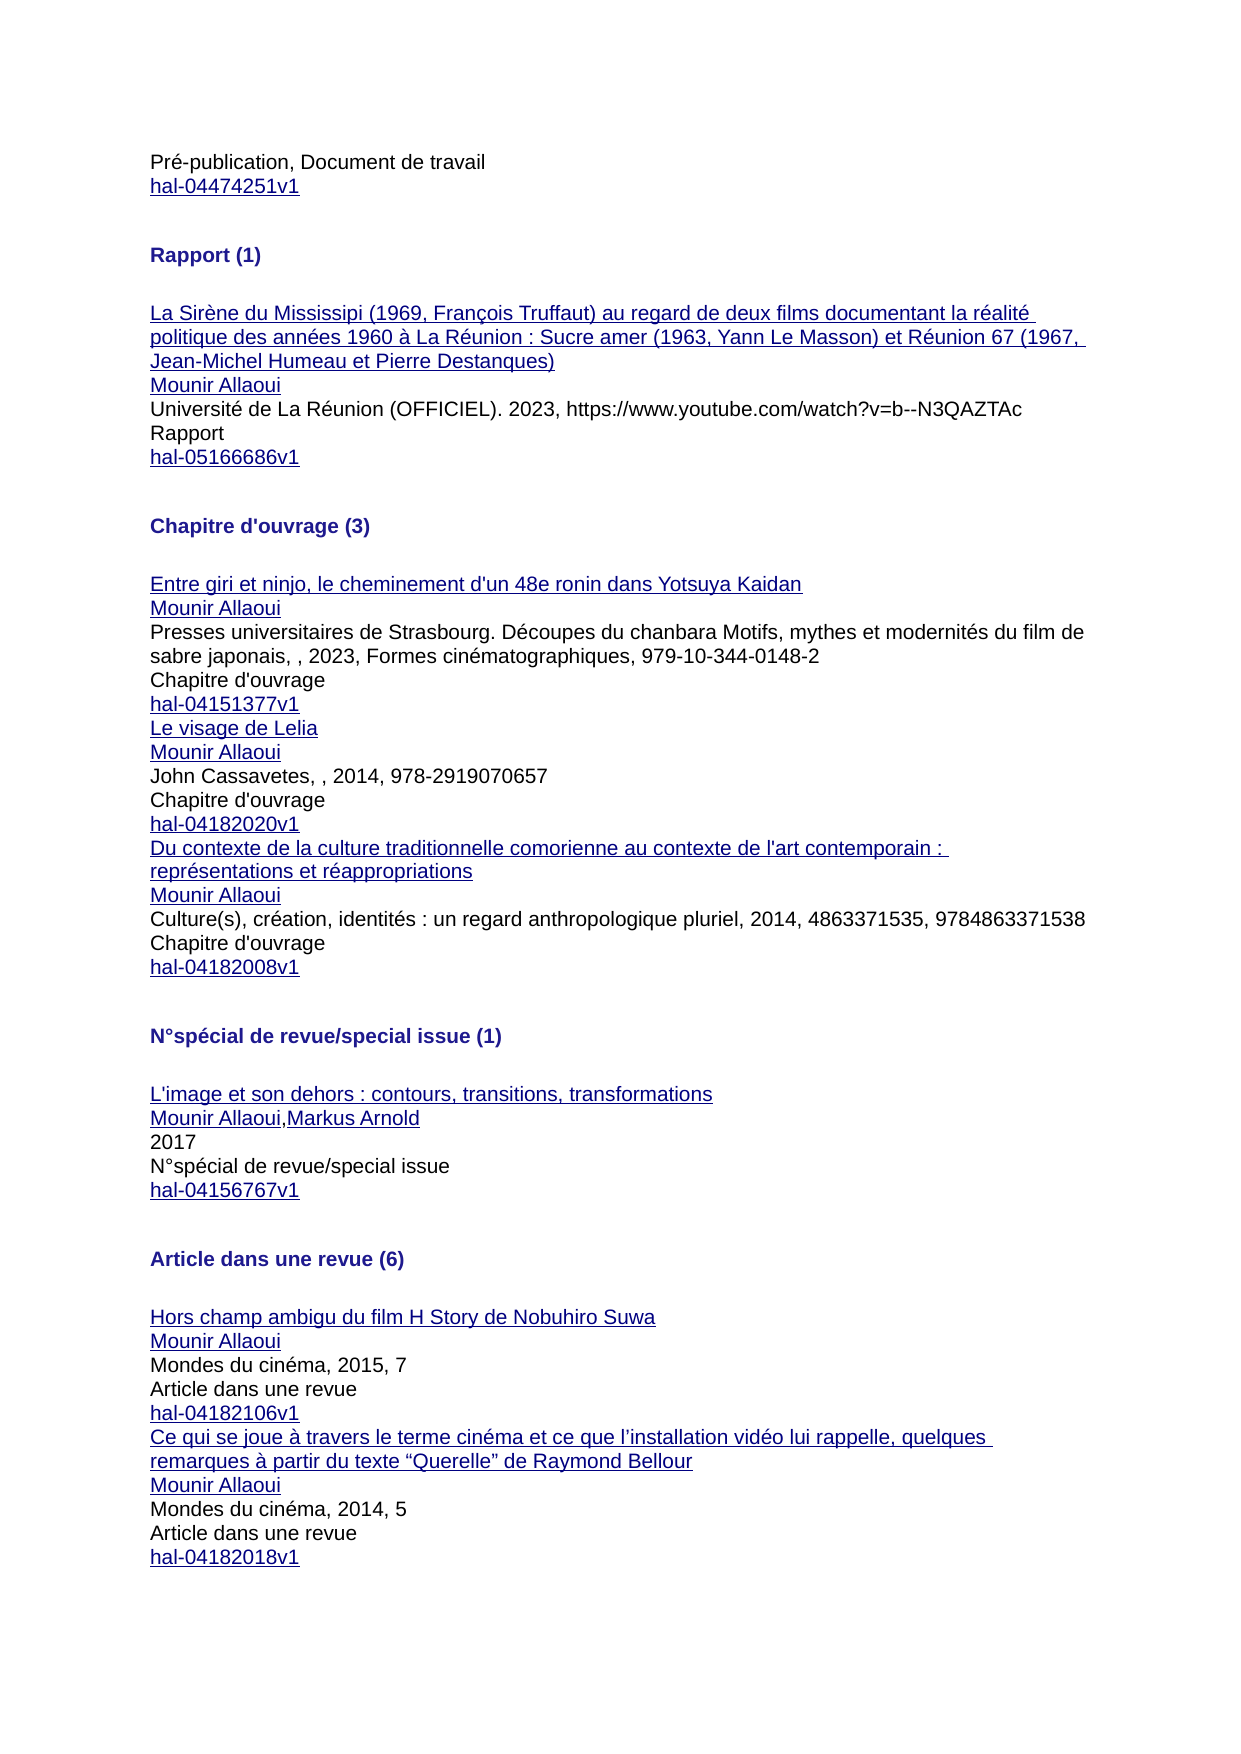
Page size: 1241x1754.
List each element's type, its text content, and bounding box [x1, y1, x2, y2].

table_header Entre giri et ninjo, le cheminement d'un 48e ronin dans Yotsuya Kaidan Mounir Allaoui Presses universitaires de Strasbourg. Découpes du chanbara Motifs, mythes et modernités du film de sabre japonais, , 2023, Formes cinématographiques, 979-10-344-0148-2 Chapitre d'ouvrage hal-04151377v1 [150, 572, 1090, 716]
subtitle Article dans une revue (6) [150, 1247, 1090, 1271]
table_header La Sirène du Mississipi (1969, François Truffaut) au regard de deux films documentant la réalité politique des années 1960 à La Réunion : Sucre amer (1963, Yann Le Masson) et Réunion 67 (1967, Jean-Michel Humeau et Pierre Destanques) Mounir Allaoui Université de La Réunion (OFFICIEL). 2023, https://www.youtube.com/watch?v=b--N3QAZTAc Rapport hal-05166686v1 [150, 301, 1090, 469]
table_cell Du contexte de la culture traditionnelle comorienne au contexte de l'art contemporain : représentations et réappropriations Mounir Allaoui Culture(s), création, identités : un regard anthropologique pluriel, 2014, 4863371535, 9784863371538 Chapitre d'ouvrage hal-04182008v1 [150, 835, 1090, 979]
table_cell Le visage de Lelia Mounir Allaoui John Cassavetes, , 2014, 978-2919070657 Chapitre d'ouvrage hal-04182020v1 [150, 716, 1090, 835]
table_header Hors champ ambigu du film H Story de Nobuhiro Suwa Mounir Allaoui Mondes du cinéma, 2015, 7 Article dans une revue hal-04182106v1 [150, 1305, 1090, 1425]
subtitle Chapitre d'ouvrage (3) [150, 513, 1090, 537]
subtitle N°spécial de revue/special issue (1) [150, 1024, 1090, 1048]
subtitle Rapport (1) [150, 243, 1090, 267]
table_cell Pré-publication, Document de travail hal-04474251v1 [150, 150, 1090, 198]
table_cell Ce qui se joue à travers le terme cinéma et ce que l’installation vidéo lui rappelle, quelques remarques à partir du texte “Querelle” de Raymond Bellour Mounir Allaoui Mondes du cinéma, 2014, 5 Article dans une revue hal-04182018v1 [150, 1425, 1090, 1569]
table_header L'image et son dehors : contours, transitions, transformations Mounir Allaoui,Markus Arnold 2017 N°spécial de revue/special issue hal-04156767v1 [150, 1082, 1090, 1202]
